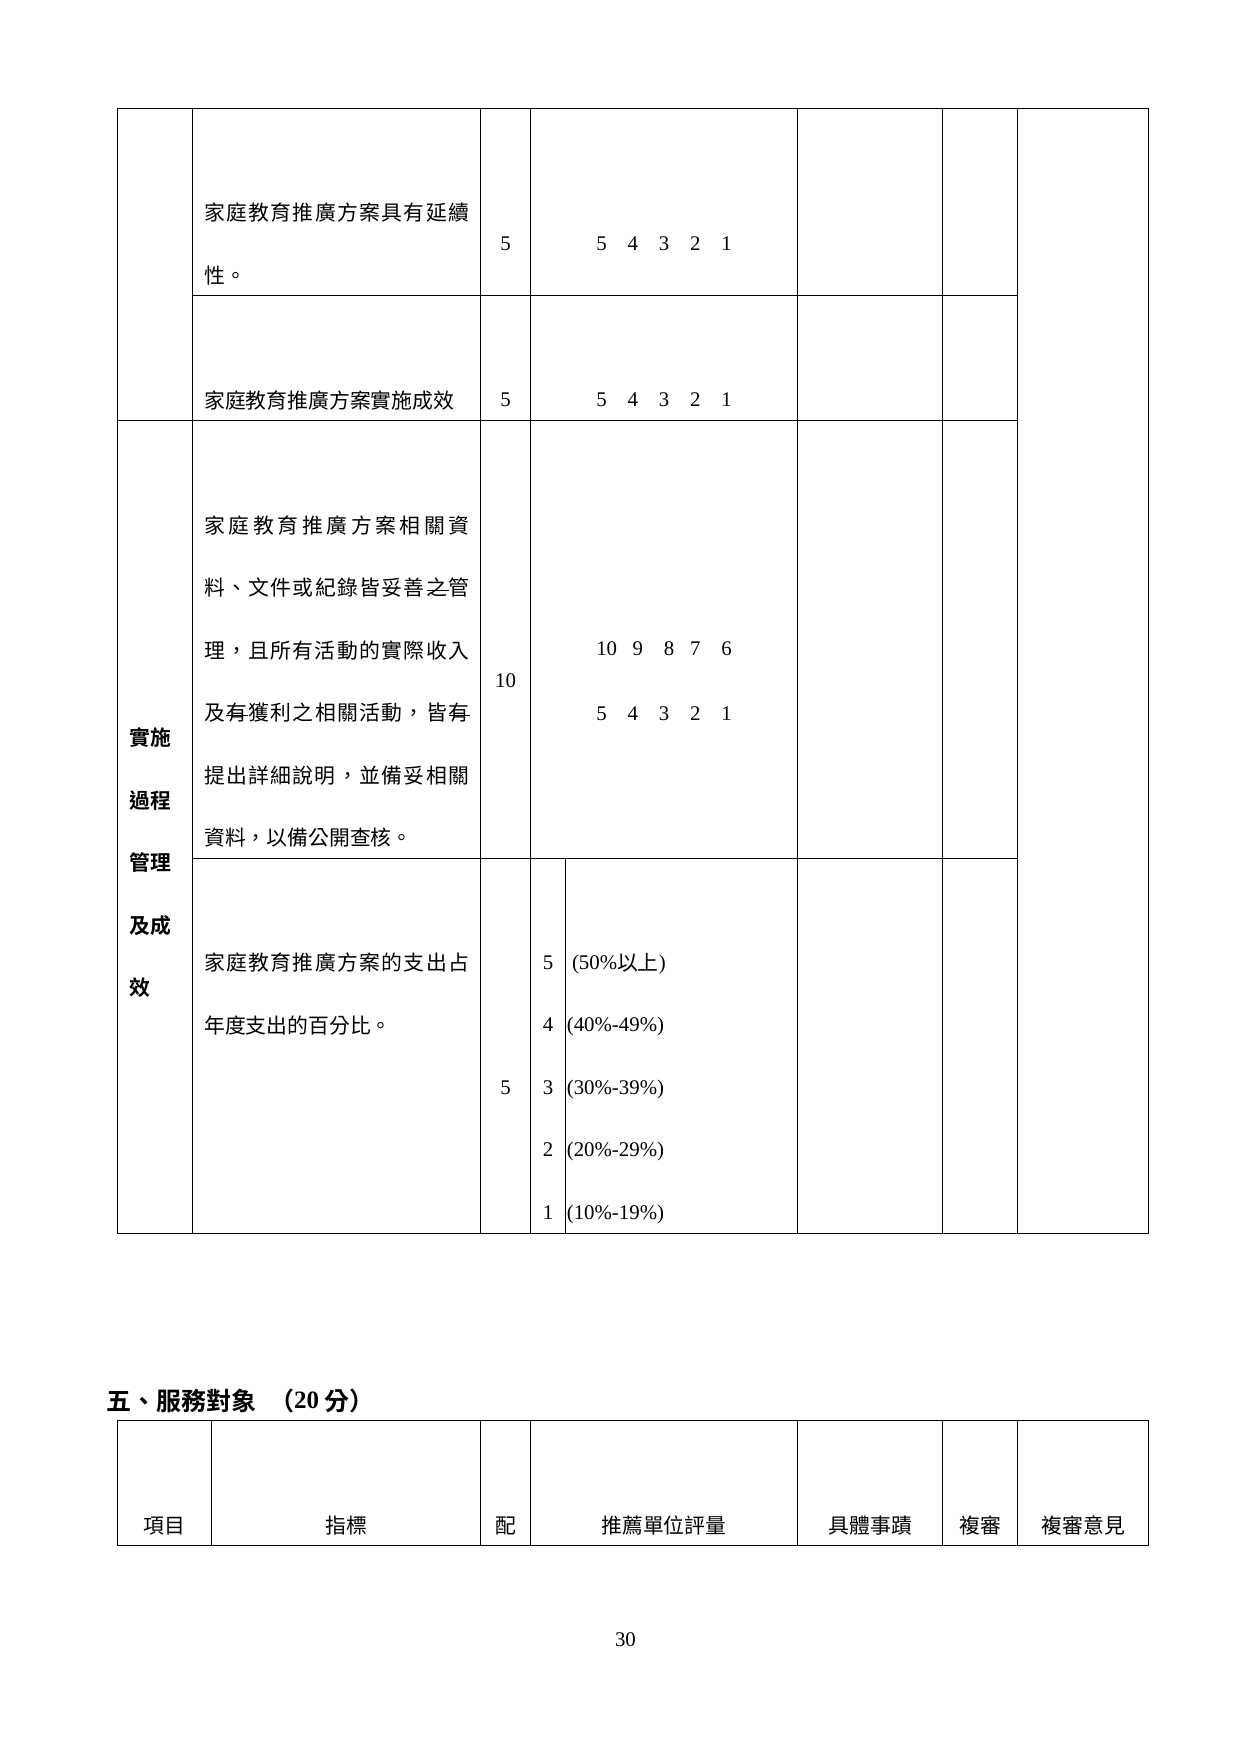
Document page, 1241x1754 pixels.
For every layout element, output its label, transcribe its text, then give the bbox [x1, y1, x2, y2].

table_cell 家庭教育推廣方案的支出占年度支出的百分比。 [193, 859, 480, 1233]
table_header 配 [481, 1421, 530, 1545]
table_cell 10 9 8 7 6 5 4 3 2 1 [531, 421, 797, 858]
table_cell [798, 109, 942, 295]
table_header 指標 [212, 1421, 480, 1545]
table_header 複審 [943, 1421, 1017, 1545]
table_cell [798, 859, 942, 1233]
table_header [1018, 109, 1148, 1233]
table_cell 家庭教育推廣方案相關資料、文件或紀錄皆妥善之管理，且所有活動的實際收入及有獲利之相關活動，皆有提出詳細說明，並備妥相關資料，以備公開查核。 [193, 421, 480, 858]
table_cell [943, 296, 1017, 420]
table_cell 家庭教育推廣方案具有延續性。 [193, 109, 480, 295]
table_cell [943, 421, 1017, 858]
table_cell 5 4 3 2 1 [531, 296, 797, 420]
table_cell (50%以上) (40%-49%) (30%-39%) (20%-29%) (10%-19%) [566, 859, 797, 1233]
table_cell [943, 859, 1017, 1233]
table_cell 實施過程管理及成效 [118, 421, 192, 1233]
table_cell [798, 421, 942, 858]
table_cell [943, 109, 1017, 295]
table_cell 5 4 3 2 1 [531, 109, 797, 295]
table_cell [118, 109, 192, 420]
table_header 具體事蹟 [798, 1421, 942, 1545]
table_header 推薦單位評量 [531, 1421, 797, 1545]
text 五、服務對象 （20分） [106, 1358, 1144, 1420]
table_cell 5 4 3 2 1 [531, 859, 565, 1233]
table_header 複審意見 [1018, 1421, 1148, 1545]
table_cell 5 [481, 296, 530, 420]
table_cell 5 [481, 859, 530, 1233]
table_cell 家庭教育推廣方案實施成效 [193, 296, 480, 420]
table_cell 5 [481, 109, 530, 295]
table_cell [798, 296, 942, 420]
table_header 項目 [118, 1421, 211, 1545]
table_cell 10 [481, 421, 530, 858]
